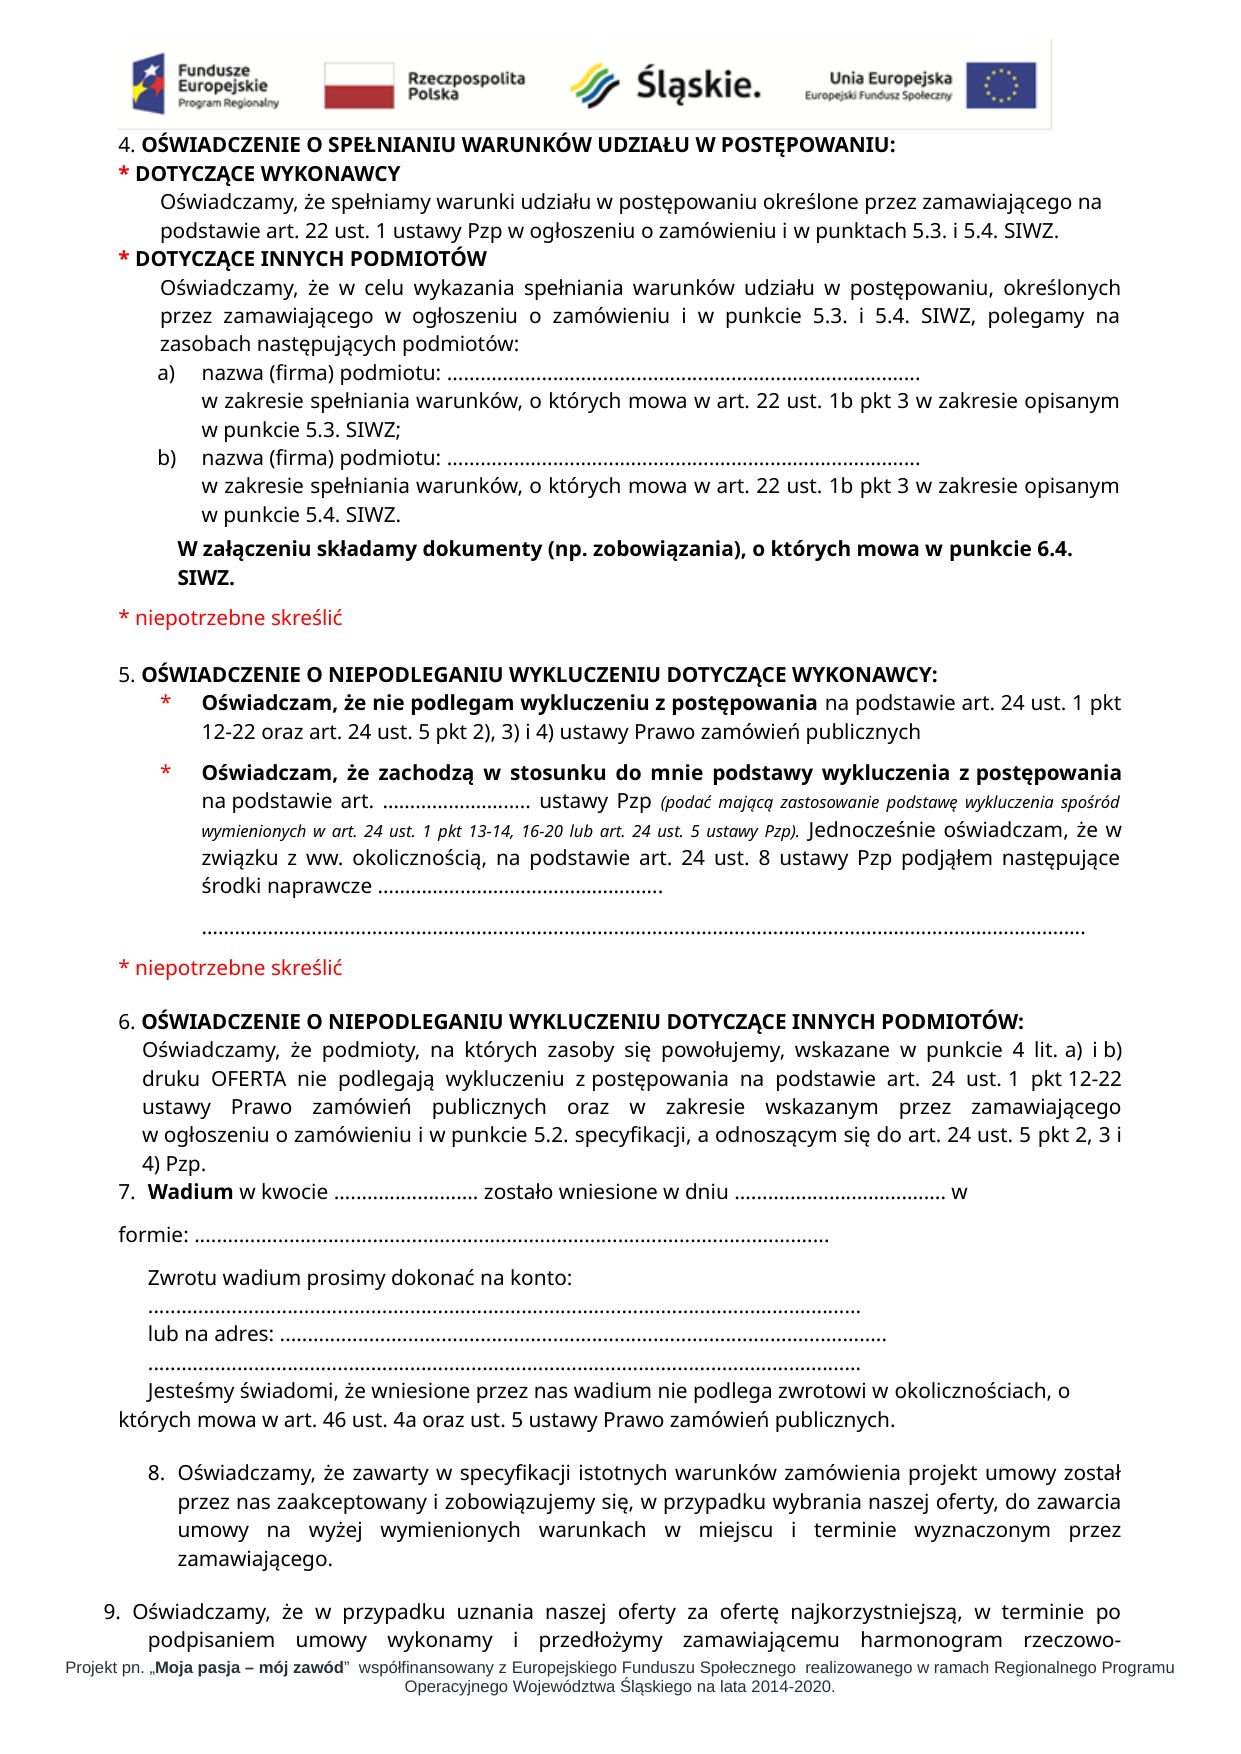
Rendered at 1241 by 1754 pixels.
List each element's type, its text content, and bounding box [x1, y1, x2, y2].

text 9. Oświadczamy, że w przypadku uznania naszej oferty za ofertę najkorzystniejszą, w terminie po podpisaniem umowy wykonamy i przedłożymy zamawiającemu harmonogram rzeczowo- [103, 1597, 1122, 1654]
text lub na adres: ............................................................................................................. [118, 1319, 1122, 1348]
text Zwrotu wadium prosimy dokonać na konto: [118, 1263, 1122, 1291]
list …………………………………………………………………………………………………………………………………………….. [160, 912, 1122, 941]
text Jesteśmy świadomi, że wniesione przez nas wadium nie podlega zwrotowi w okolicznościach, o których mowa w art. 46 ust. 4a oraz ust. 5 ustawy Prawo zamówień publicznych. [118, 1376, 1122, 1433]
text Oświadczamy, że spełniamy warunki udziału w postępowaniu określone przez zamawiającego na podstawie art. 22 ust. 1 ustawy Pzp w ogłoszeniu o zamówieniu i w punktach 5.3. i 5.4. SIWZ. [160, 187, 1122, 244]
text 7. Wadium w kwocie …....................... zostało wniesione w dniu ...................................... w formie: .................................................................................................................. [118, 1177, 1122, 1248]
text a) nazwa (firma) podmiotu: ..................................................................................... [157, 358, 1122, 386]
text 8. Oświadczamy, że zawarty w specyfikacji istotnych warunków zamówienia projekt umowy został przez nas zaakceptowany i zobowiązujemy się, w przypadku wybrania naszej oferty, do zawarcia umowy na wyżej wymienionych warunkach w miejscu i terminie wyznaczonym przez zamawiającego. [148, 1458, 1122, 1572]
text 4. OŚWIADCZENIE O SPEŁNIANIU WARUNKÓW UDZIAŁU W POSTĘPOWANIU: [118, 130, 1122, 159]
text Oświadczamy, że w celu wykazania spełniania warunków udziału w postępowaniu, określonych przez zamawiającego w ogłoszeniu o zamówieniu i w punkcie 5.3. i 5.4. SIWZ, polegamy na zasobach następujących podmiotów: [160, 273, 1122, 358]
text w zakresie spełniania warunków, o których mowa w art. 22 ust. 1b pkt 3 w zakresie opisanym w punkcie 5.3. SIWZ; [201, 386, 1122, 443]
list * Oświadczam, że nie podlegam wykluczeniu z postępowania na podstawie art. 24 ust. 1 pkt 12-22 oraz art. 24 ust. 5 pkt 2), 3) i 4) ustawy Prawo zamówień publicznych [160, 688, 1122, 745]
text ................................................................................................................................ [118, 1348, 1122, 1376]
text * DOTYCZĄCE INNYCH PODMIOTÓW [118, 244, 1122, 273]
text ................................................................................................................................ [118, 1291, 1122, 1319]
text * niepotrzebne skreślić [118, 603, 1122, 632]
text * niepotrzebne skreślić [118, 953, 1122, 982]
list 5. OŚWIADCZENIE O NIEPODLEGANIU WYKLUCZENIU DOTYCZĄCE WYKONAWCY: [118, 660, 1122, 688]
text * DOTYCZĄCE WYKONAWCY [118, 159, 1122, 187]
text b) nazwa (firma) podmiotu: ..................................................................................... [157, 443, 1122, 472]
text Oświadczamy, że podmioty, na których zasoby się powołujemy, wskazane w punkcie 4 lit. a) i b) druku OFERTA nie podlegają wykluczeniu z postępowania na podstawie art. 24 ust. 1 pkt 12-22 ustawy Prawo zamówień publicznych oraz w zakresie wskazanym przez zamawiającego w ogłoszeniu o zamówieniu i w punkcie 5.2. specyfikacji, a odnoszącym się do art. 24 ust. 5 pkt 2, 3 i 4) Pzp. [118, 1035, 1122, 1177]
list * Oświadczam, że zachodzą w stosunku do mnie podstawy wykluczenia z postępowania na podstawie art. …………………..…. ustawy Pzp (podać mającą zastosowanie podstawę wykluczenia spośród wymienionych w art. 24 ust. 1 pkt 13-14, 16-20 lub art. 24 ust. 5 ustawy Pzp). Jednocześnie oświadczam, że w związku z ww. okolicznością, na podstawie art. 24 ust. 8 ustawy Pzp podjąłem następujące środki naprawcze ……………………………………………. [160, 758, 1122, 900]
text w zakresie spełniania warunków, o których mowa w art. 22 ust. 1b pkt 3 w zakresie opisanym w punkcie 5.4. SIWZ. [201, 472, 1122, 528]
text 6. OŚWIADCZENIE O NIEPODLEGANIU WYKLUCZENIU DOTYCZĄCE INNYCH PODMIOTÓW: [118, 1007, 1122, 1035]
text W załączeniu składamy dokumenty (np. zobowiązania), o których mowa w punkcie 6.4. SIWZ. [177, 534, 1122, 591]
